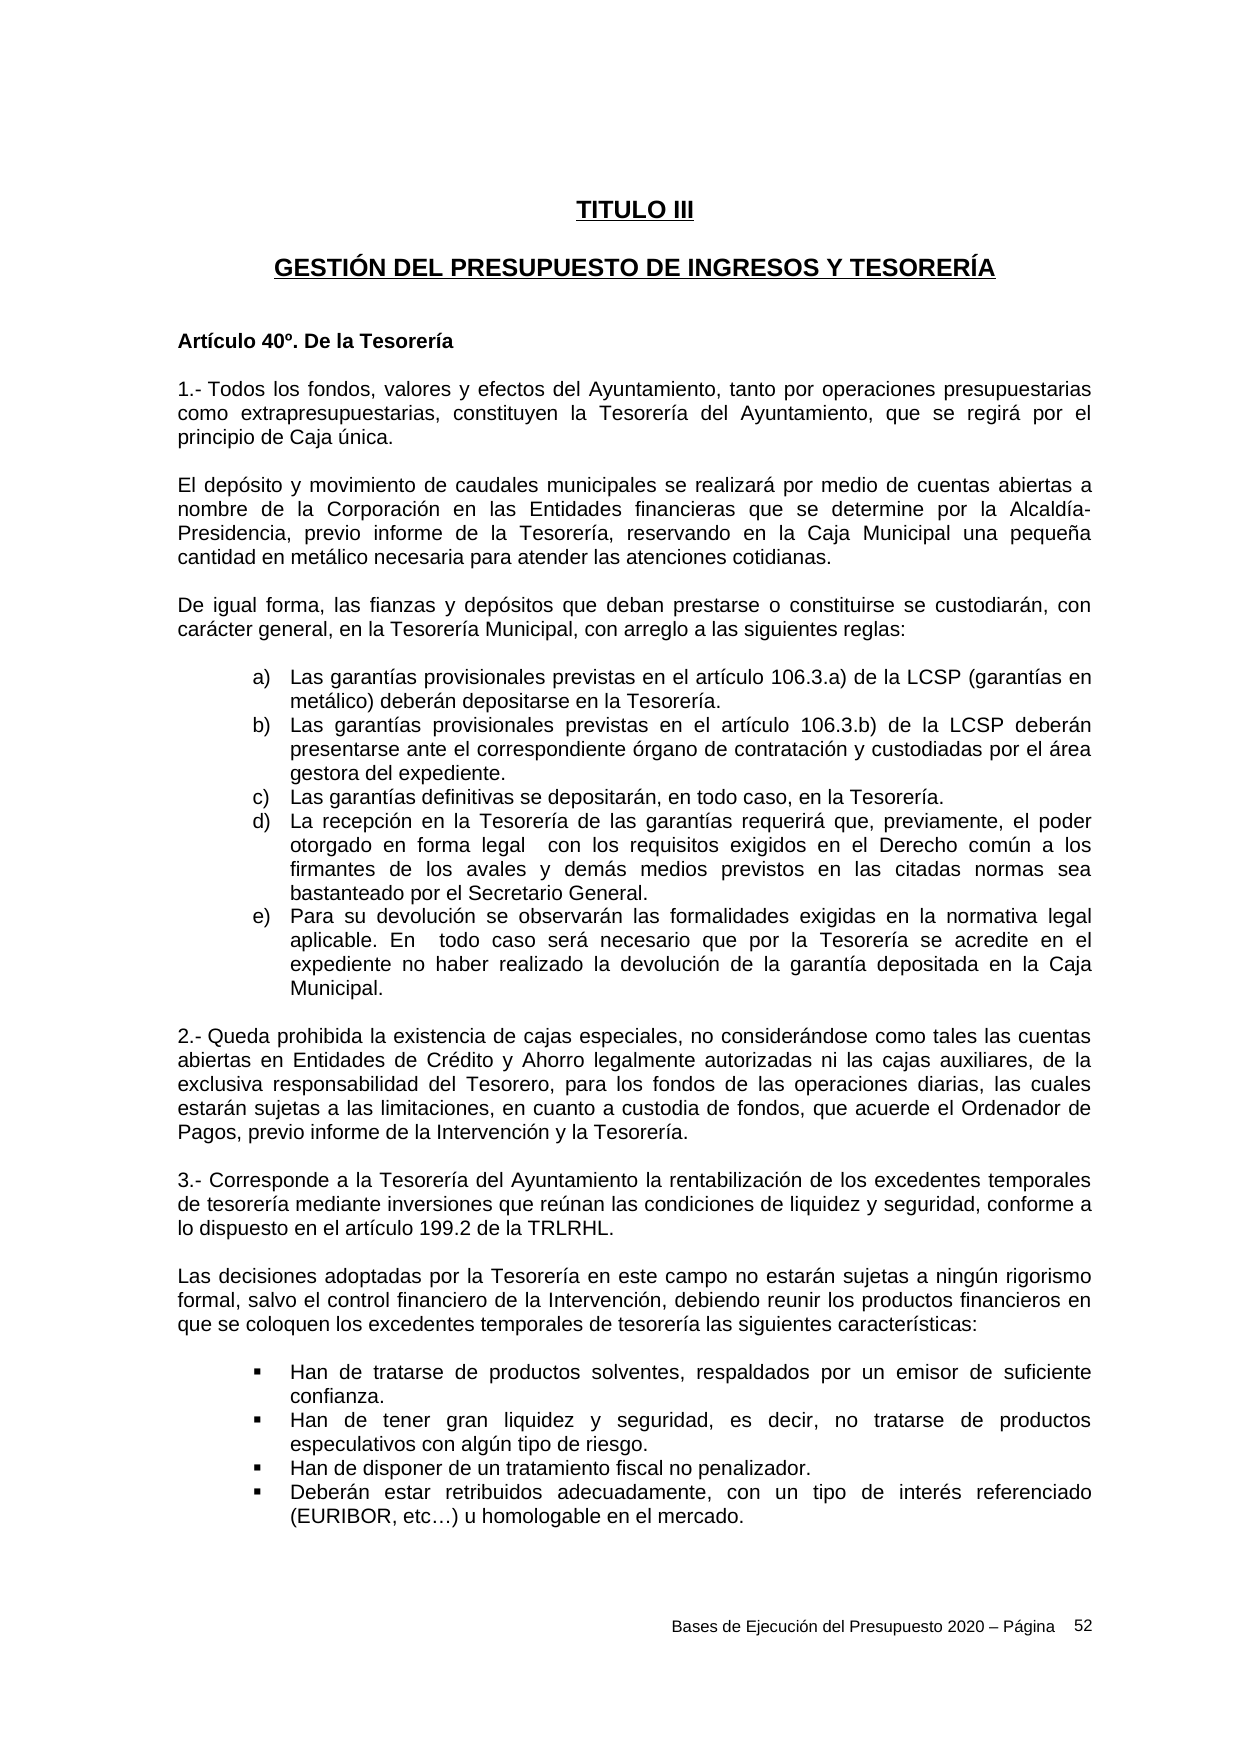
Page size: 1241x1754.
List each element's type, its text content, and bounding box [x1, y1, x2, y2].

text Artículo 40º. De la Tesorería [177, 329, 1093, 353]
list Las garantías definitivas se depositarán, en todo caso, en la Tesorería. [252, 784, 1093, 808]
list Han de tener gran liquidez y seguridad, es decir, no tratarse de productos especulativos con algún tipo de riesgo. [252, 1408, 1093, 1456]
list Las garantías provisionales previstas en el artículo 106.3.a) de la LCSP (garantías en metálico) deberán depositarse en la Tesorería. [252, 665, 1093, 713]
list Las garantías provisionales previstas en el artículo 106.3.b) de la LCSP deberán presentarse ante el correspondiente órgano de contratación y custodiadas por el área gestora del expediente. [252, 713, 1093, 784]
text El depósito y movimiento de caudales municipales se realizará por medio de cuentas abiertas a nombre de la Corporación en las Entidades financieras que se determine por la Alcaldía-Presidencia, previo informe de la Tesorería, reservando en la Caja Municipal una pequeña cantidad en metálico necesaria para atender las atenciones cotidianas. [177, 473, 1093, 569]
list Han de tratarse de productos solventes, respaldados por un emisor de suficiente confianza. [252, 1359, 1093, 1408]
list Deberán estar retribuidos adecuadamente, con un tipo de interés referenciado (EURIBOR, etc…) u homologable en el mercado. [252, 1480, 1093, 1528]
text GESTIÓN DEL PRESUPUESTO DE INGRESOS Y TESORERÍA [177, 253, 1093, 281]
text 1.- Todos los fondos, valores y efectos del Ayuntamiento, tanto por operaciones presupuestarias como extrapresupuestarias, constituyen la Tesorería del Ayuntamiento, que se regirá por el principio de Caja única. [177, 377, 1093, 449]
text De igual forma, las fianzas y depósitos que deban prestarse o constituirse se custodiarán, con carácter general, en la Tesorería Municipal, con arreglo a las siguientes reglas: [177, 593, 1093, 641]
text 3.- Corresponde a la Tesorería del Ayuntamiento la rentabilización de los excedentes temporales de tesorería mediante inversiones que reúnan las condiciones de liquidez y seguridad, conforme a lo dispuesto en el artículo 199.2 de la TRLRHL. [177, 1168, 1093, 1240]
list Han de disponer de un tratamiento fiscal no penalizador. [252, 1456, 1093, 1480]
list Para su devolución se observarán las formalidades exigidas en la normativa legal aplicable. En todo caso será necesario que por la Tesorería se acredite en el expediente no haber realizado la devolución de la garantía depositada en la Caja Municipal. [252, 904, 1093, 1000]
text Las decisiones adoptadas por la Tesorería en este campo no estarán sujetas a ningún rigorismo formal, salvo el control financiero de la Intervención, debiendo reunir los productos financieros en que se coloquen los excedentes temporales de tesorería las siguientes características: [177, 1264, 1093, 1336]
text 2.- Queda prohibida la existencia de cajas especiales, no considerándose como tales las cuentas abiertas en Entidades de Crédito y Ahorro legalmente autorizadas ni las cajas auxiliares, de la exclusiva responsabilidad del Tesorero, para los fondos de las operaciones diarias, las cuales estarán sujetas a las limitaciones, en cuanto a custodia de fondos, que acuerde el Ordenador de Pagos, previo informe de la Intervención y la Tesorería. [177, 1024, 1093, 1144]
list La recepción en la Tesorería de las garantías requerirá que, previamente, el poder otorgado en forma legal con los requisitos exigidos en el Derecho común a los firmantes de los avales y demás medios previstos en las citadas normas sea bastanteado por el Secretario General. [252, 808, 1093, 904]
text TITULO III [177, 195, 1093, 224]
